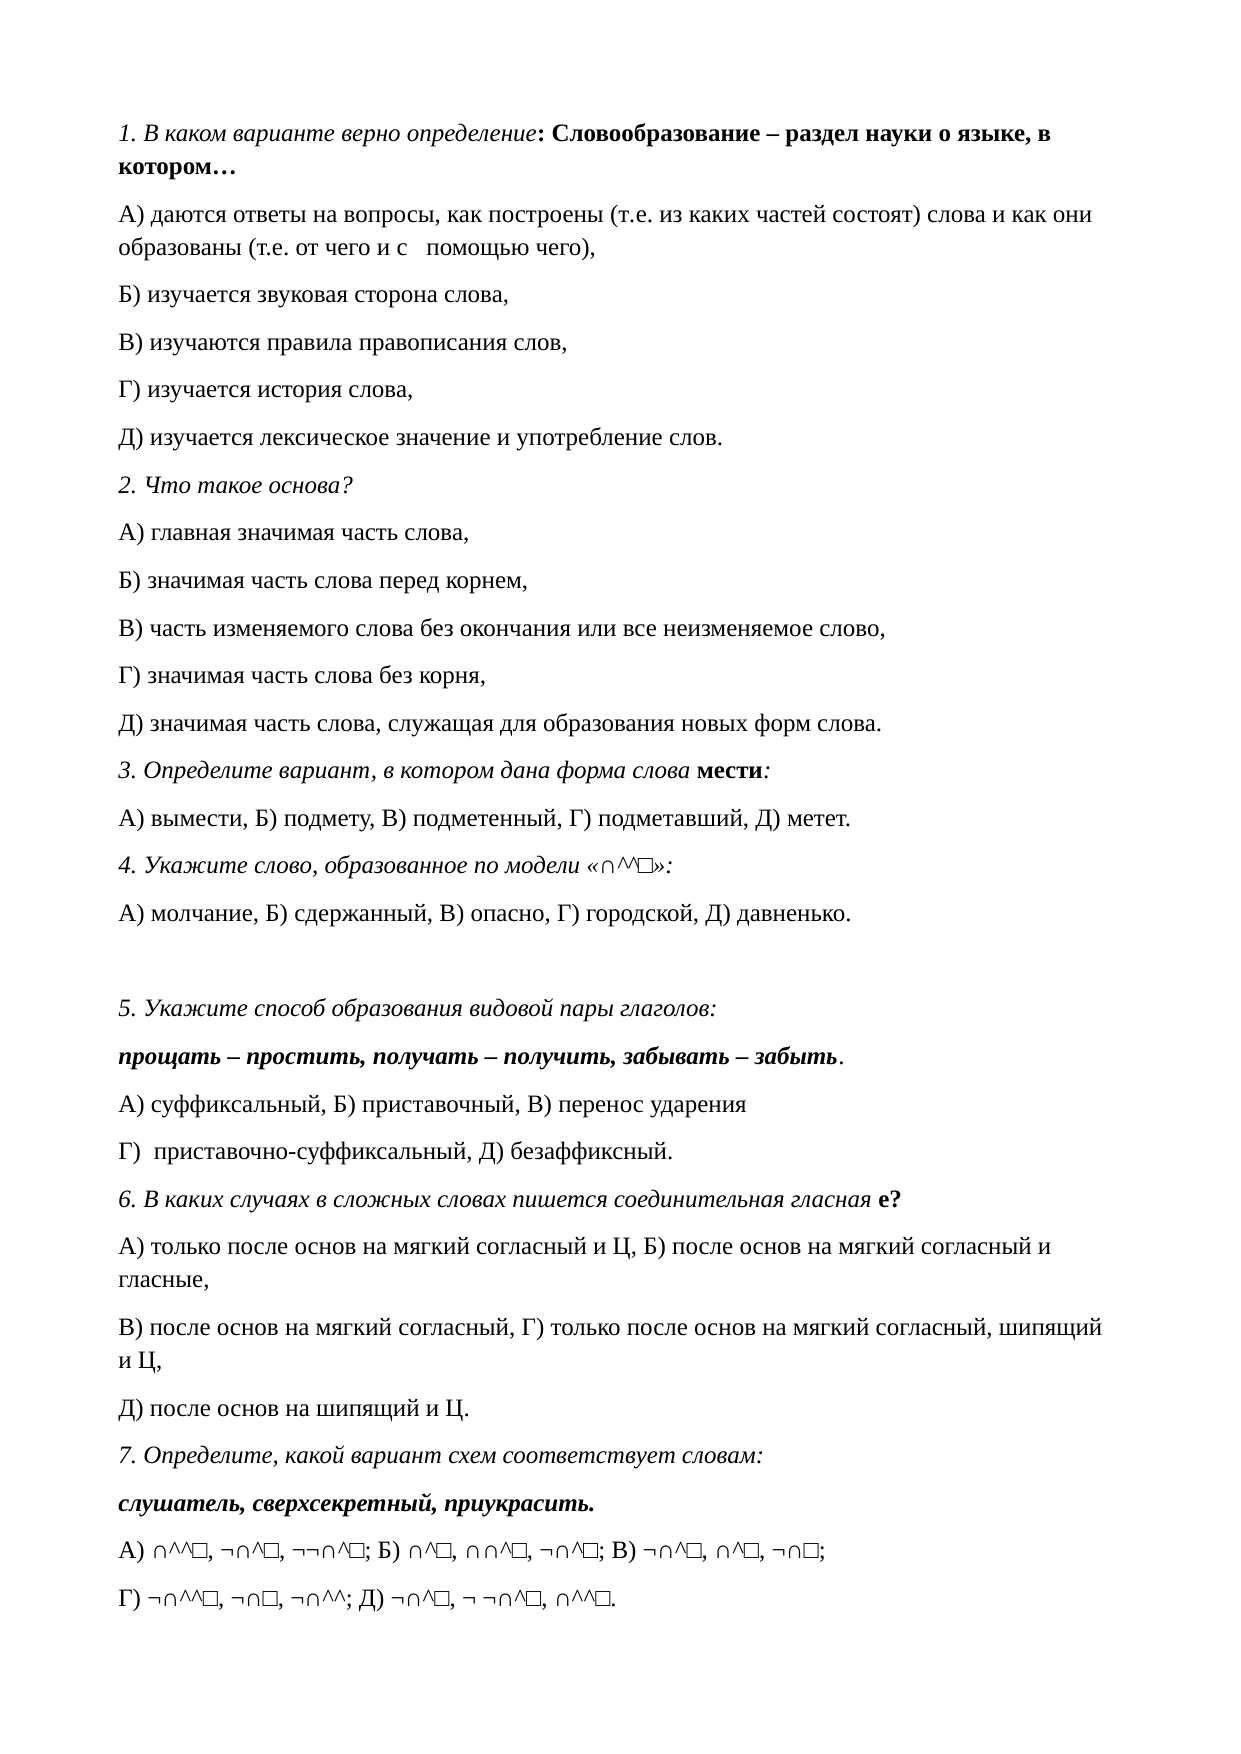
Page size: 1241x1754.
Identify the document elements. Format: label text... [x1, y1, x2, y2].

text А) молчание, Б) сдержанный, В) опасно, Г) городской, Д) давненько. [118, 898, 1122, 927]
text Г) значимая часть слова без корня, [118, 660, 1122, 689]
text В) часть изменяемого слова без окончания или все неизменяемое слово, [118, 613, 1122, 641]
text Г) ¬∩^^□, ¬∩□, ¬∩^^; Д) ¬∩^□, ¬ ¬∩^□, ∩^^□. [118, 1583, 1122, 1612]
text Г) изучается история слова, [118, 374, 1122, 403]
text 2. Что такое основа? [118, 470, 1122, 498]
text А) ∩^^□, ¬∩^□, ¬¬∩^□; Б) ∩^□, ∩∩^□, ¬∩^□; В) ¬∩^□, ∩^□, ¬∩□; [118, 1536, 1122, 1564]
text прощать – простить, получать – получить, забывать – забыть. [118, 1041, 1122, 1070]
text А) вымести, Б) подмету, В) подметенный, Г) подметавший, Д) метет. [118, 803, 1122, 832]
text Б) значимая часть слова перед корнем, [118, 565, 1122, 594]
text 5. Укажите способ образования видовой пары глаголов: [118, 993, 1122, 1022]
text А) даются ответы на вопросы, как построены (т.е. из каких частей состоят) слова и как они образованы (т.е. от чего и с помощью чего), [118, 199, 1122, 261]
text 1. В каком варианте верно определение: Словообразование – раздел науки о языке, в котором… [118, 118, 1122, 180]
text Г) приставочно-суффиксальный, Д) безаффиксный. [118, 1136, 1122, 1165]
text 7. Определите, какой вариант схем соответствует словам: [118, 1440, 1122, 1469]
text Д) после основ на шипящий и Ц. [118, 1393, 1122, 1421]
text 6. В каких случаях в сложных словах пишется соединительная гласная е? [118, 1184, 1122, 1213]
text Д) изучается лексическое значение и употребление слов. [118, 422, 1122, 451]
text 4. Укажите слово, образованное по модели «∩^^□»: [118, 851, 1122, 879]
text В) после основ на мягкий согласный, Г) только после основ на мягкий согласный, шипящий и Ц, [118, 1312, 1122, 1374]
text А) суффиксальный, Б) приставочный, В) перенос ударения [118, 1089, 1122, 1117]
text слушатель, сверхсекретный, приукрасить. [118, 1488, 1122, 1517]
text Б) изучается звуковая сторона слова, [118, 279, 1122, 308]
text 3. Определите вариант, в котором дана форма слова мести: [118, 755, 1122, 784]
text В) изучаются правила правописания слов, [118, 327, 1122, 356]
text А) главная значимая часть слова, [118, 517, 1122, 546]
text Д) значимая часть слова, служащая для образования новых форм слова. [118, 708, 1122, 737]
text А) только после основ на мягкий согласный и Ц, Б) после основ на мягкий согласный и гласные, [118, 1231, 1122, 1293]
